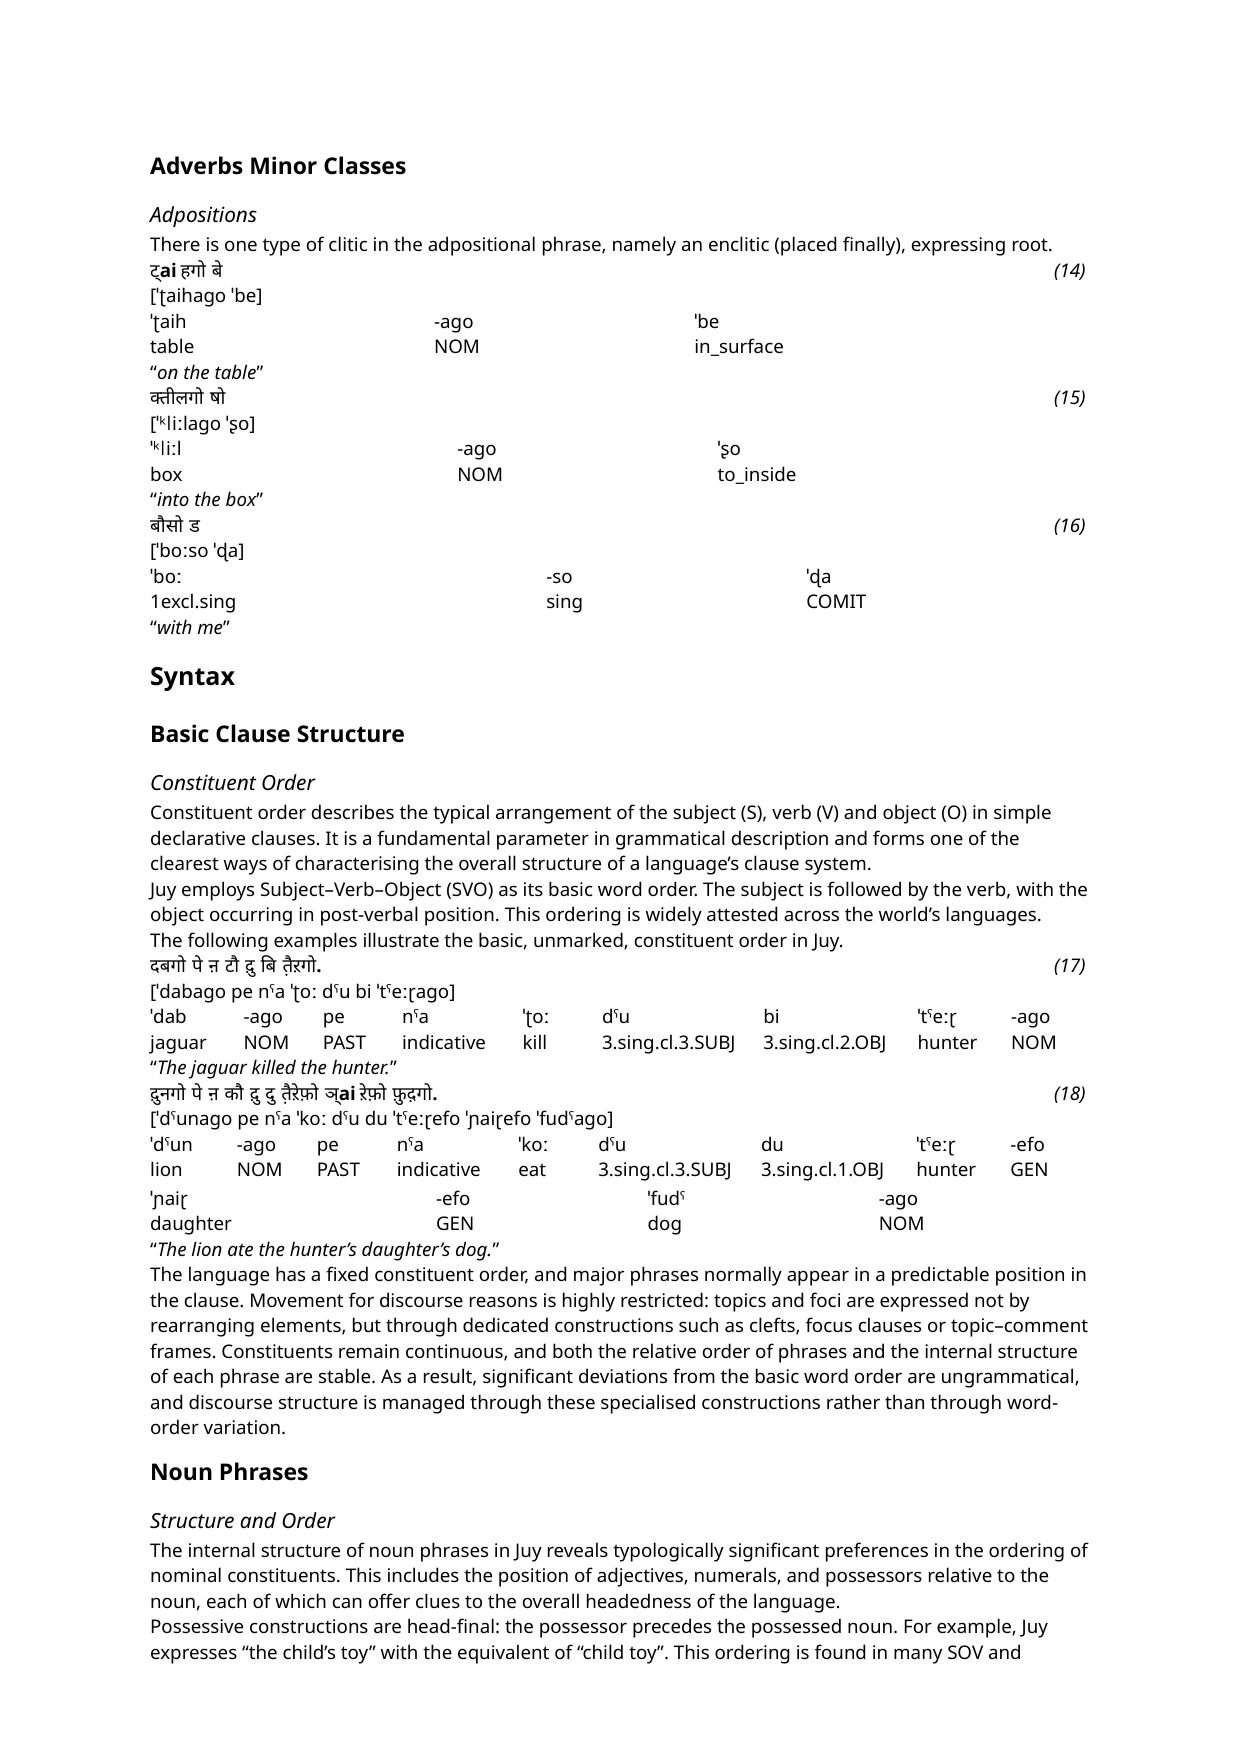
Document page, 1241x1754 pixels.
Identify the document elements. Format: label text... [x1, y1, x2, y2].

text द़ुनगो पे ऩ कौ द़ु दु त़ैऱेफ़ो ञ्aiऱेफ़ो फ़ुद़गो. (18) [150, 1080, 1090, 1106]
text दबगो पे ऩ टौ द़ु बि त़ैऱगो. (17) [150, 952, 1090, 978]
table_header bi [763, 1004, 917, 1029]
table_cell PAST [317, 1157, 397, 1182]
table_header ˈɲaiɽ [150, 1185, 436, 1210]
table_header ˈtˤeːɽ [918, 1004, 1011, 1029]
table_cell NOM [434, 334, 694, 359]
text [ˈboːso ˈɖa] [150, 538, 1090, 563]
text Possessive constructions are head-final: the possessor precedes the possessed noun. For example, Juy expresses “the child’s toy” with the equivalent of “child toy”. This ordering is found in many SOV and [150, 1614, 1090, 1665]
text “The lion ate the hunter’s daughter’s dog.” [150, 1236, 1090, 1261]
table_cell daughter [150, 1210, 436, 1236]
table_header ˈdˤun [150, 1131, 237, 1157]
table_header pe [323, 1004, 402, 1029]
table_header nˤa [397, 1131, 518, 1157]
table_cell dog [648, 1210, 878, 1236]
subtitle Structure and Order [150, 1506, 1090, 1534]
subtitle Constituent Order [150, 768, 1090, 796]
table_cell table [150, 334, 434, 359]
text “with me” [150, 614, 1090, 640]
table_cell indicative [402, 1029, 522, 1054]
table_cell to_inside [718, 461, 1090, 487]
text ट्aiहगो बे (14) [150, 257, 1090, 283]
text बौसो ड (16) [150, 512, 1090, 538]
table_cell box [150, 461, 457, 487]
table_cell 3.sing.cl.1.OBJ [761, 1157, 916, 1182]
table_header ˈbe [694, 308, 1090, 334]
table_cell NOM [1011, 1029, 1090, 1054]
table_cell COMIT [806, 589, 1090, 614]
table_cell jaguar [150, 1029, 243, 1054]
table_cell PAST [323, 1029, 402, 1054]
table_header dˤu [602, 1004, 763, 1029]
table_header ˈʈoː [523, 1004, 602, 1029]
text [ˈdabaɡo pe nˤa ˈʈoː dˤu bi ˈtˤeːɽaɡo] [150, 978, 1090, 1003]
text [ˈᵏǀiːlaɡo ˈʂo] [150, 410, 1090, 436]
subtitle Basic Clause Structure [150, 718, 1090, 749]
table_header ˈtˤeːɽ [916, 1131, 1010, 1157]
table_header pe [317, 1131, 397, 1157]
text Juy employs Subject–Verb–Object (SVO) as its basic word order. The subject is followed by the verb, with the object occurring in post-verbal position. This ordering is widely attested across the world’s languages. [150, 876, 1090, 927]
text क्तीलगो षो (15) [150, 385, 1090, 410]
table_header ˈᵏǀiːl [150, 436, 457, 461]
table_header ˈfudˤ [648, 1185, 878, 1210]
text There is one type of clitic in the adpositional phrase, namely an enclitic (placed finally), expressing root. [150, 232, 1090, 257]
table_header ˈboː [150, 563, 546, 589]
table_cell kill [523, 1029, 602, 1054]
table_cell NOM [457, 461, 717, 487]
table_header ˈʈaih [150, 308, 434, 334]
table_header -aɡo [1011, 1004, 1090, 1029]
table_cell 3.sing.cl.3.SUBJ [598, 1157, 761, 1182]
table_header ˈdab [150, 1004, 243, 1029]
table_cell 1excl.sing [150, 589, 546, 614]
table_cell hunter [916, 1157, 1010, 1182]
subtitle Syntax [150, 659, 1090, 693]
table_cell indicative [397, 1157, 518, 1182]
table_cell hunter [918, 1029, 1011, 1054]
subtitle Adpositions [150, 200, 1090, 228]
text The internal structure of noun phrases in Juy reveals typologically significant preferences in the ordering of nominal constituents. This includes the position of adjectives, numerals, and possessors relative to the noun, each of which can offer clues to the overall headedness of the language. [150, 1537, 1090, 1614]
table_cell GEN [1010, 1157, 1090, 1182]
text The language has a fixed constituent order, and major phrases normally appear in a predictable position in the clause. Movement for discourse reasons is highly restricted: topics and foci are expressed not by rearranging elements, but through dedicated constructions such as clefts, focus clauses or topic–comment frames. Constituents remain continuous, and both the relative order of phrases and the internal structure of each phrase are stable. As a result, significant deviations from the basic word order are ungrammatical, and discourse structure is managed through these specialised constructions rather than through word-order variation. [150, 1261, 1090, 1440]
table_cell sing [546, 589, 806, 614]
table_cell NOM [237, 1157, 317, 1182]
table_header du [761, 1131, 916, 1157]
text “into the box” [150, 487, 1090, 512]
table_header -aɡo [434, 308, 694, 334]
table_header -aɡo [243, 1004, 323, 1029]
subtitle Adverbs Minor Classes [150, 150, 1090, 181]
table_header nˤa [402, 1004, 522, 1029]
table_cell in_surface [694, 334, 1090, 359]
table_cell NOM [879, 1210, 1090, 1236]
table_header -aɡo [237, 1131, 317, 1157]
text [ˈdˤunaɡo pe nˤa ˈkoː dˤu du ˈtˤeːɽefo ˈɲaiɽefo ˈfudˤaɡo] [150, 1106, 1090, 1131]
table_cell NOM [243, 1029, 323, 1054]
table_header ˈɖa [806, 563, 1090, 589]
table_cell lion [150, 1157, 237, 1182]
table_header -aɡo [457, 436, 717, 461]
text “on the table” [150, 359, 1090, 385]
text Constituent order describes the typical arrangement of the subject (S), verb (V) and object (O) in simple declarative clauses. It is a fundamental parameter in grammatical description and forms one of the clearest ways of characterising the overall structure of a language’s clause system. [150, 799, 1090, 876]
table_header -aɡo [879, 1185, 1090, 1210]
text The following examples illustrate the basic, unmarked, constituent order in Juy. [150, 927, 1090, 952]
table_cell GEN [436, 1210, 647, 1236]
table_header -efo [1010, 1131, 1090, 1157]
table_header -so [546, 563, 806, 589]
table_header ˈkoː [518, 1131, 598, 1157]
table_cell 3.sing.cl.3.SUBJ [602, 1029, 763, 1054]
text “The jaguar killed the hunter.” [150, 1054, 1090, 1080]
table_header -efo [436, 1185, 647, 1210]
table_header ˈʂo [718, 436, 1090, 461]
table_header dˤu [598, 1131, 761, 1157]
text [ˈʈaihaɡo ˈbe] [150, 283, 1090, 308]
subtitle Noun Phrases [150, 1456, 1090, 1487]
table_cell 3.sing.cl.2.OBJ [763, 1029, 917, 1054]
table_cell eat [518, 1157, 598, 1182]
